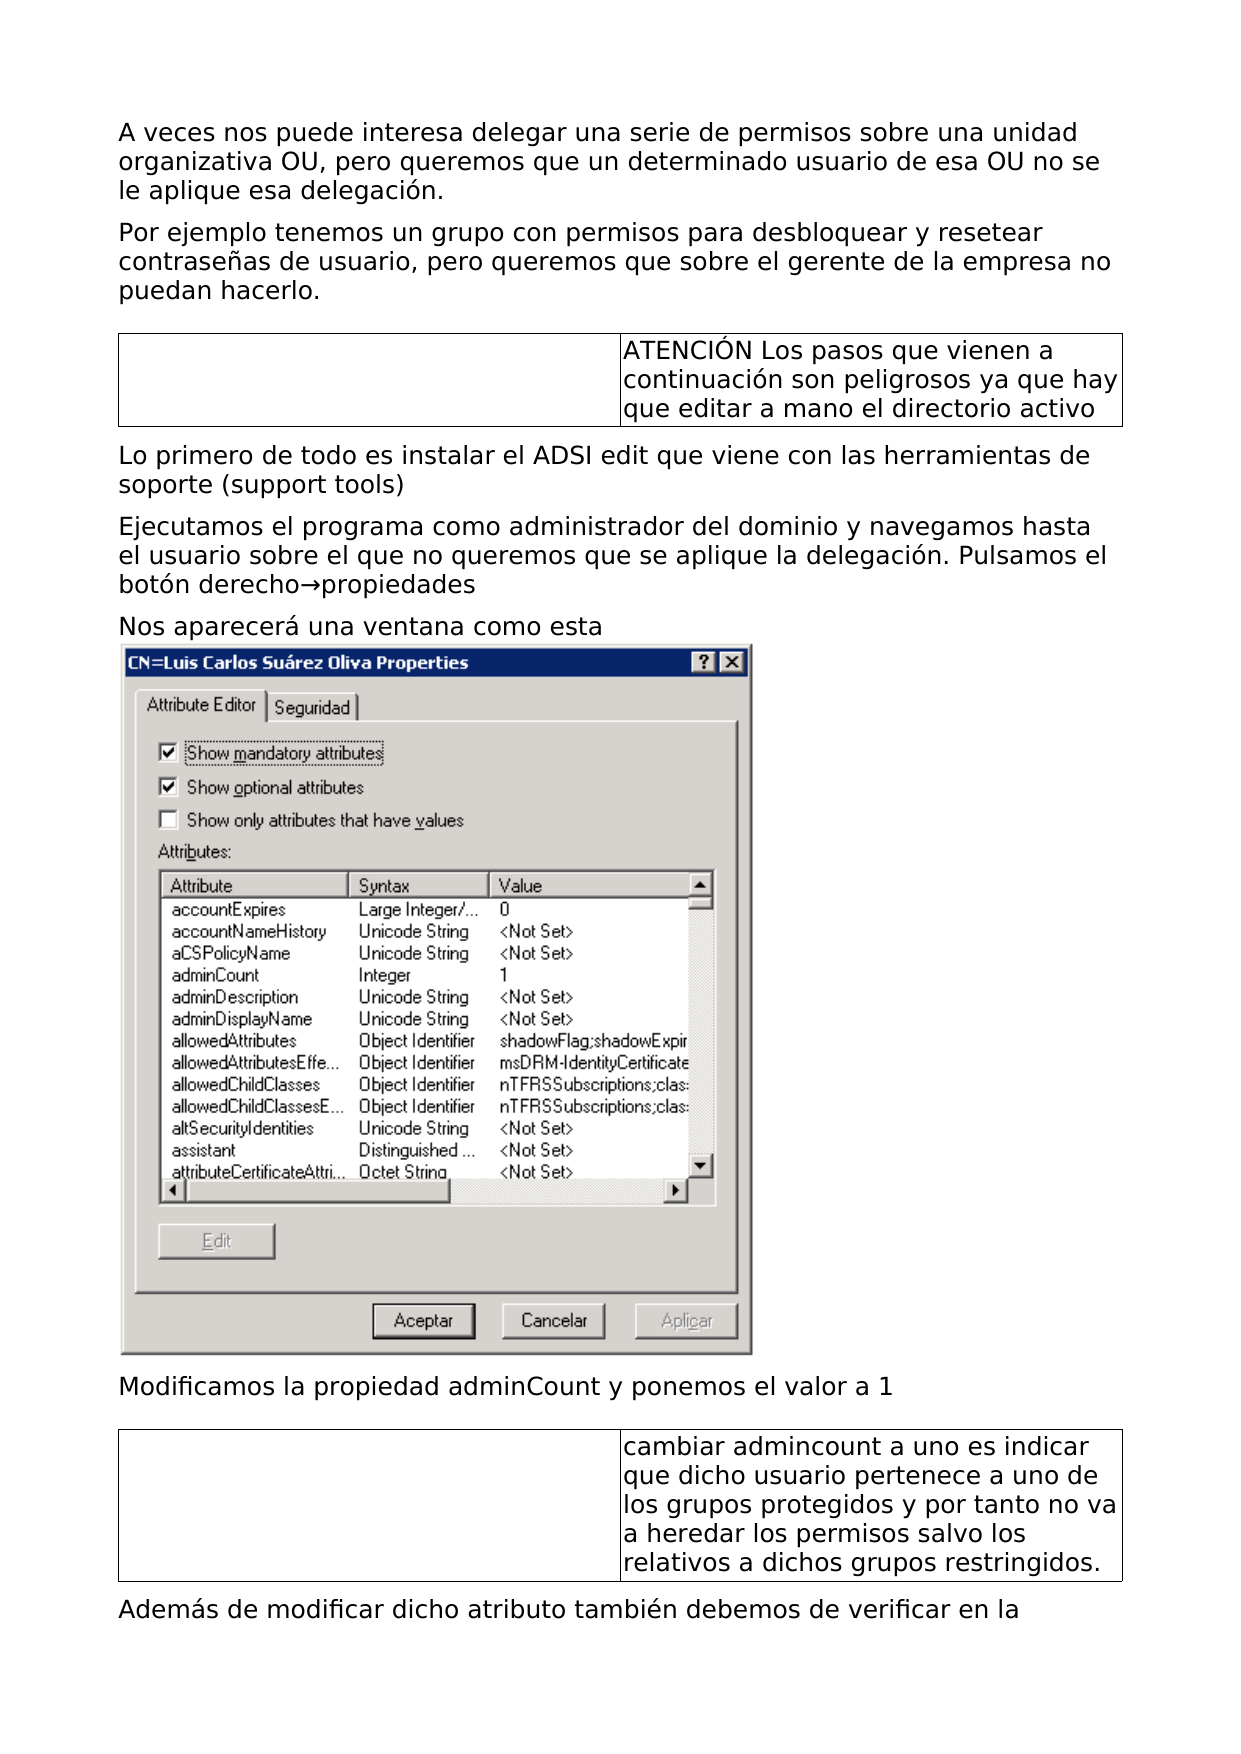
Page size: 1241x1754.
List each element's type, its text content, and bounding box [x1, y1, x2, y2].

table_header [119, 1430, 620, 1581]
table_header cambiar admincount a uno es indicar que dicho usuario pertenece a uno de los grupos protegidos y por tanto no va a heredar los permisos salvo los relativos a dichos grupos restringidos. [621, 1430, 1122, 1581]
text A veces nos puede interesa delegar una serie de permisos sobre una unidad organizativa OU, pero queremos que un determinado usuario de esa OU no se le aplique esa delegación. [118, 118, 1122, 206]
picture [118, 641, 759, 1360]
table_header ATENCIÓN Los pasos que vienen a continuación son peligrosos ya que hay que editar a mano el directorio activo [621, 334, 1122, 426]
text Lo primero de todo es instalar el ADSI edit que viene con las herramientas de soporte (support tools) [118, 441, 1122, 499]
text Ejecutamos el programa como administrador del dominio y navegamos hasta el usuario sobre el que no queremos que se aplique la delegación. Pulsamos el botón derecho→propiedades [118, 512, 1122, 599]
table_header [119, 334, 620, 426]
text Modificamos la propiedad adminCount y ponemos el valor a 1 [118, 1372, 1122, 1402]
text Por ejemplo tenemos un grupo con permisos para desbloquear y resetear contraseñas de usuario, pero queremos que sobre el gerente de la empresa no puedan hacerlo. [118, 218, 1122, 306]
text Además de modificar dicho atributo también debemos de verificar en la [118, 1596, 1122, 1625]
text Nos aparecerá una ventana como esta [118, 612, 1122, 1360]
